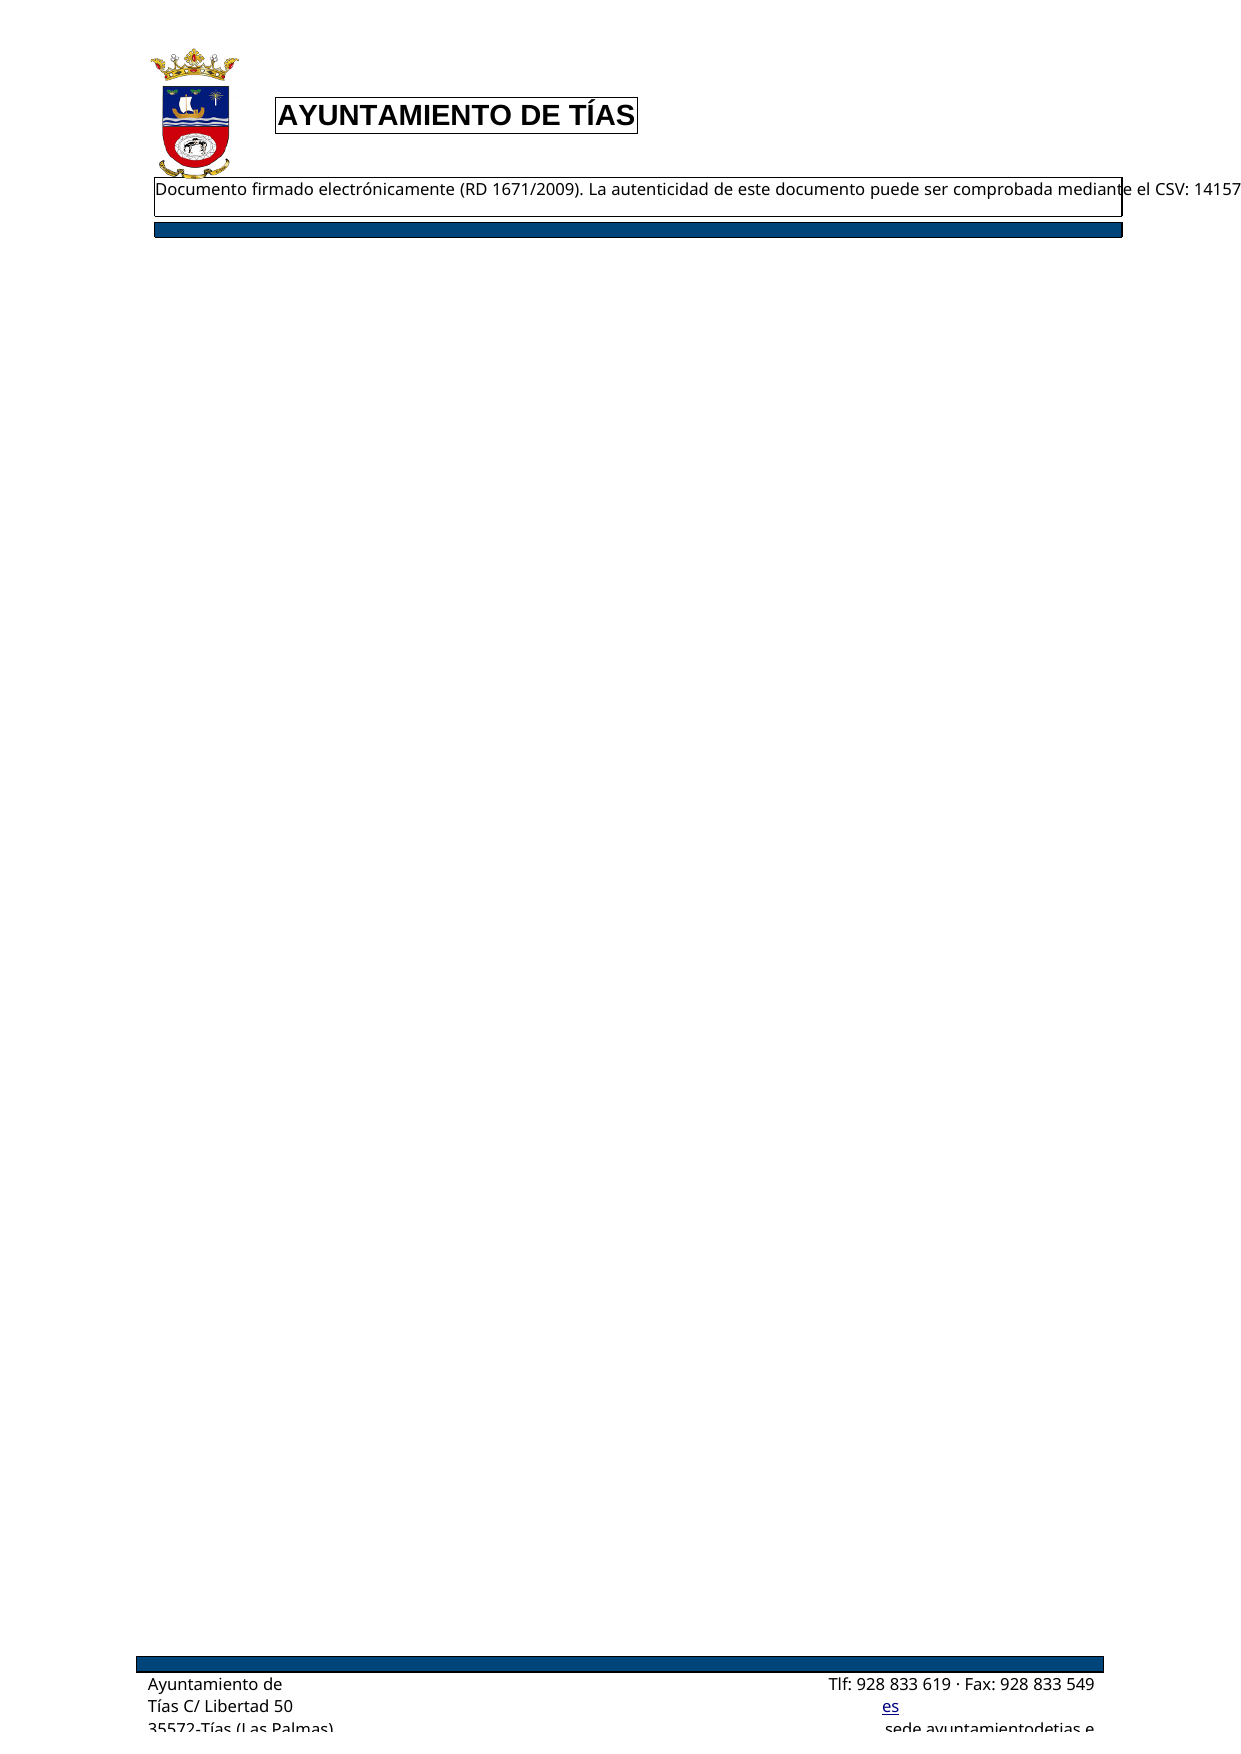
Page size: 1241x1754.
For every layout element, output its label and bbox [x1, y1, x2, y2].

picture [150, 48, 241, 179]
